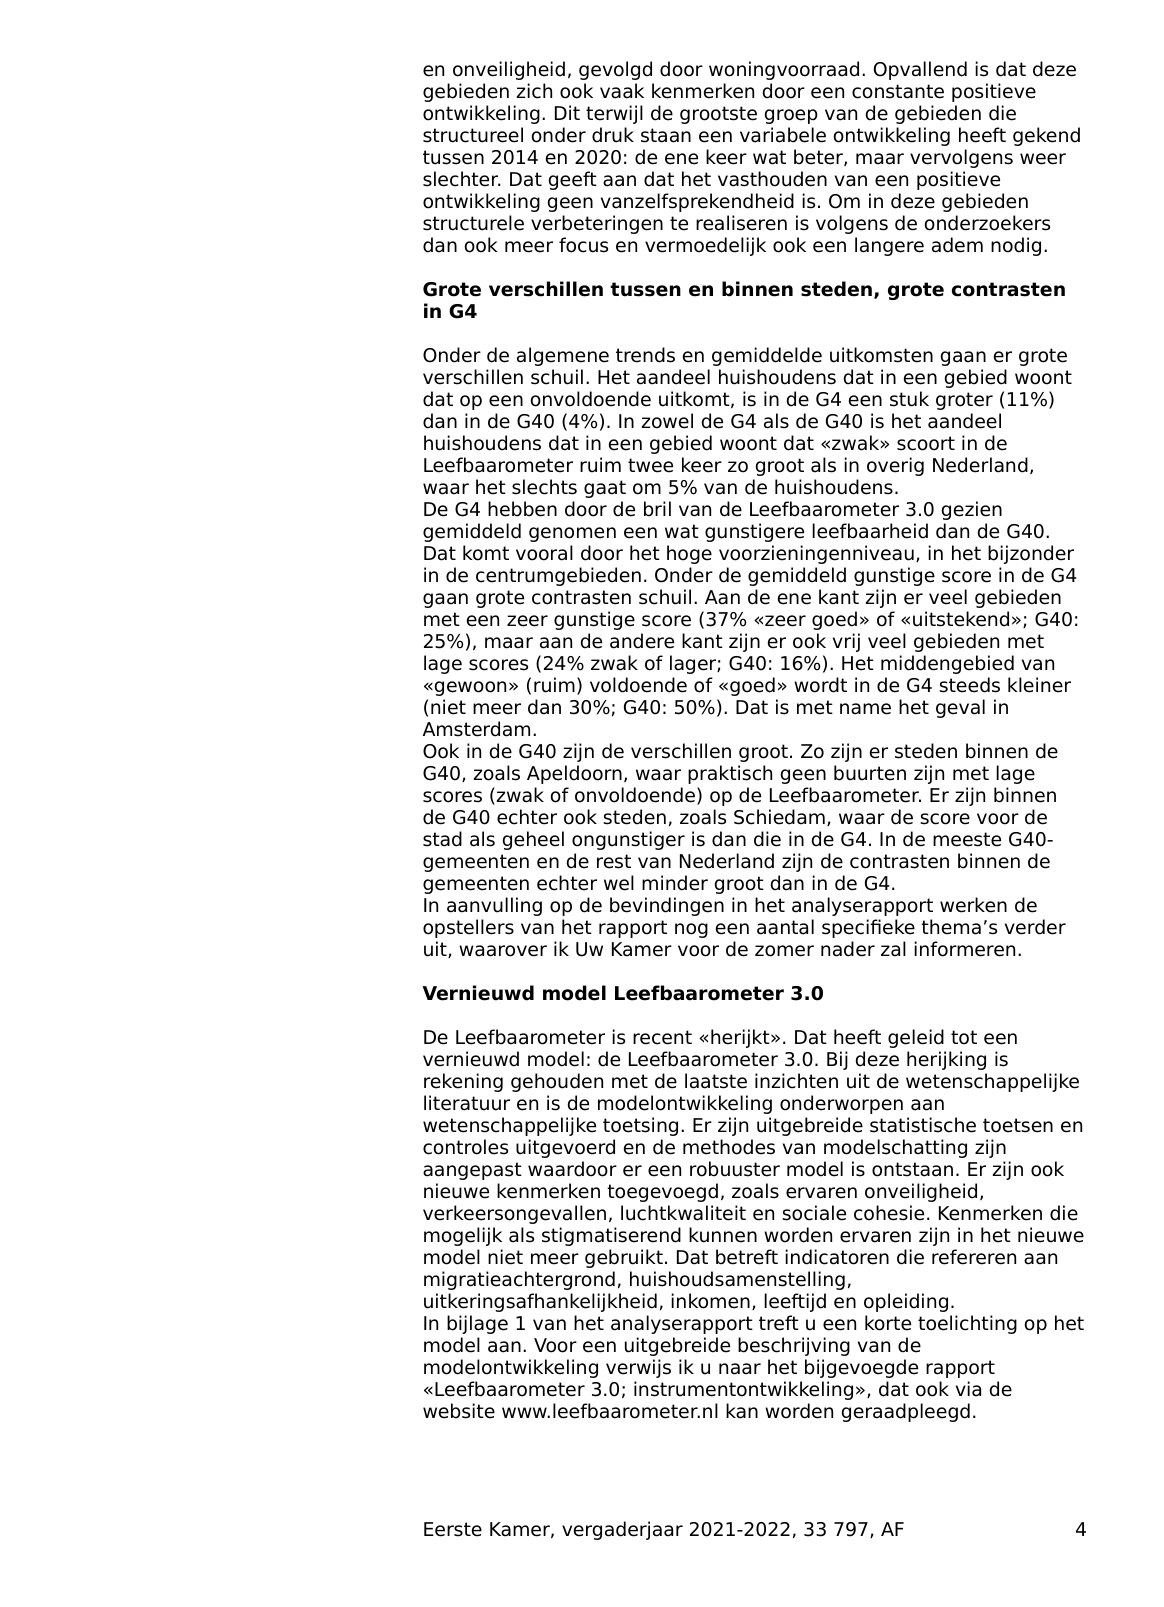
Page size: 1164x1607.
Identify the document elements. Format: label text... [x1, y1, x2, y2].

text De G4 hebben door de bril van de Leefbaarometer 3.0 gezien gemiddeld genomen een wat gunstigere leefbaarheid dan de G40. Dat komt vooral door het hoge voorzieningenniveau, in het bijzonder in de centrumgebieden. Onder de gemiddeld gunstige score in de G4 gaan grote contrasten schuil. Aan de ene kant zijn er veel gebieden met een zeer gunstige score (37% «zeer goed» of «uitstekend»; G40: 25%), maar aan de andere kant zijn er ook vrij veel gebieden met lage scores (24% zwak of lager; G40: 16%). Het middengebied van «gewoon» (ruim) voldoende of «goed» wordt in de G4 steeds kleiner (niet meer dan 30%; G40: 50%). Dat is met name het geval in Amsterdam. [422, 499, 1087, 741]
text In bijlage 1 van het analyserapport treft u een korte toelichting op het model aan. Voor een uitgebreide beschrijving van de modelontwikkeling verwijs ik u naar het bijgevoegde rapport «Leefbaarometer 3.0; instrumentontwikkeling», dat ook via de website www.leefbaarometer.nl kan worden geraadpleegd. [422, 1313, 1087, 1423]
subtitle Grote verschillen tussen en binnen steden, grote contrasten in G4 [422, 279, 1087, 323]
text De Leefbaarometer is recent «herijkt». Dat heeft geleid tot een vernieuwd model: de Leefbaarometer 3.0. Bij deze herijking is rekening gehouden met de laatste inzichten uit de wetenschappelijke literatuur en is de modelontwikkeling onderworpen aan wetenschappelijke toetsing. Er zijn uitgebreide statistische toetsen en controles uitgevoerd en de methodes van modelschatting zijn aangepast waardoor er een robuuster model is ontstaan. Er zijn ook nieuwe kenmerken toegevoegd, zoals ervaren onveiligheid, verkeersongevallen, luchtkwaliteit en sociale cohesie. Kenmerken die mogelijk als stigmatiserend kunnen worden ervaren zijn in het nieuwe model niet meer gebruikt. Dat betreft indicatoren die refereren aan migratieachtergrond, huishoudsamenstelling, uitkeringsafhankelijkheid, inkomen, leeftijd en opleiding. [422, 1027, 1087, 1313]
text Ook in de G40 zijn de verschillen groot. Zo zijn er steden binnen de G40, zoals Apeldoorn, waar praktisch geen buurten zijn met lage scores (zwak of onvoldoende) op de Leefbaarometer. Er zijn binnen de G40 echter ook steden, zoals Schiedam, waar de score voor de stad als geheel ongunstiger is dan die in de G4. In de meeste G40-gemeenten en de rest van Nederland zijn de contrasten binnen de gemeenten echter wel minder groot dan in de G4. [422, 741, 1087, 895]
text en onveiligheid, gevolgd door woningvoorraad. Opvallend is dat deze gebieden zich ook vaak kenmerken door een constante positieve ontwikkeling. Dit terwijl de grootste groep van de gebieden die structureel onder druk staan een variabele ontwikkeling heeft gekend tussen 2014 en 2020: de ene keer wat beter, maar vervolgens weer slechter. Dat geeft aan dat het vasthouden van een positieve ontwikkeling geen vanzelfsprekendheid is. Om in deze gebieden structurele verbeteringen te realiseren is volgens de onderzoekers dan ook meer focus en vermoedelijk ook een langere adem nodig. [422, 59, 1087, 257]
text Onder de algemene trends en gemiddelde uitkomsten gaan er grote verschillen schuil. Het aandeel huishoudens dat in een gebied woont dat op een onvoldoende uitkomt, is in de G4 een stuk groter (11%) dan in de G40 (4%). In zowel de G4 als de G40 is het aandeel huishoudens dat in een gebied woont dat «zwak» scoort in de Leefbaarometer ruim twee keer zo groot als in overig Nederland, waar het slechts gaat om 5% van de huishoudens. [422, 345, 1087, 499]
subtitle Vernieuwd model Leefbaarometer 3.0 [422, 983, 1087, 1005]
text In aanvulling op de bevindingen in het analyserapport werken de opstellers van het rapport nog een aantal specifieke thema’s verder uit, waarover ik Uw Kamer voor de zomer nader zal informeren. [422, 895, 1087, 961]
